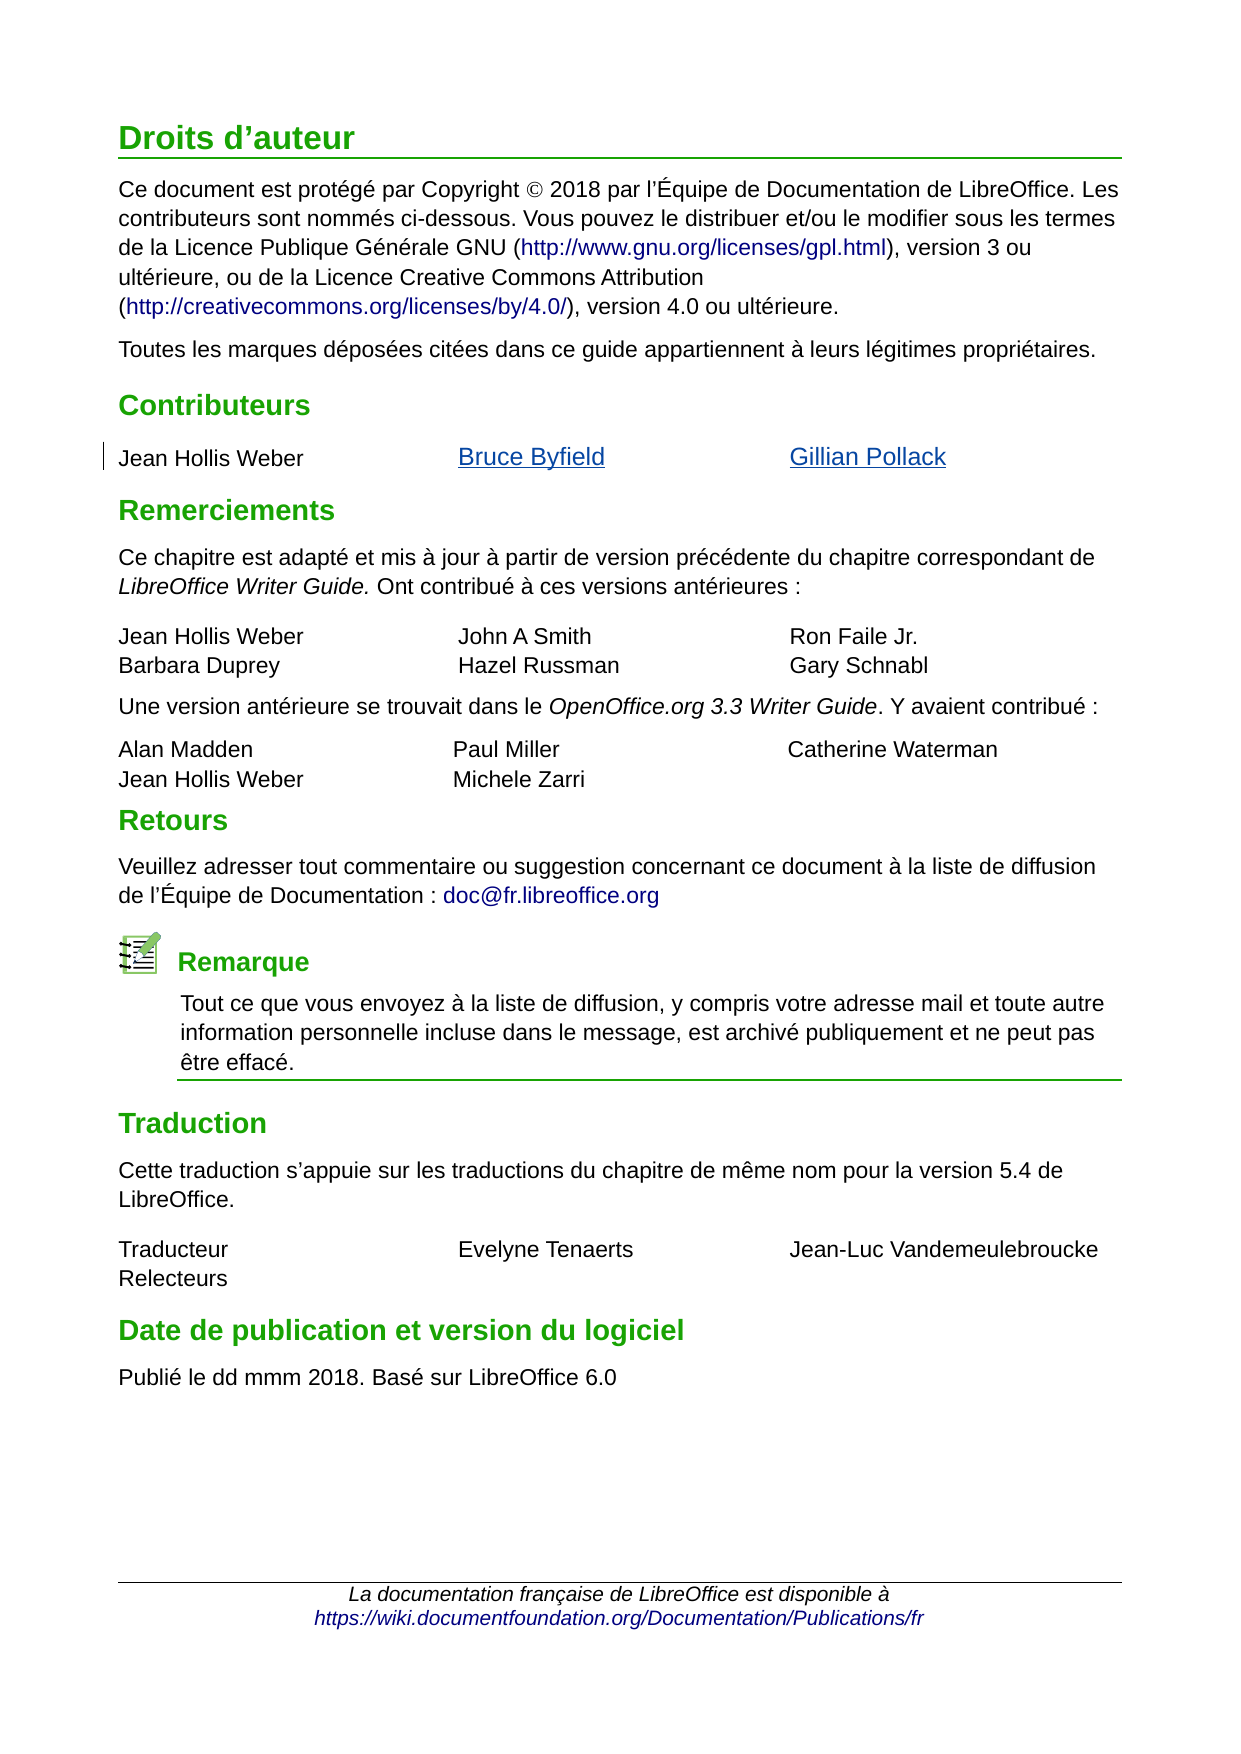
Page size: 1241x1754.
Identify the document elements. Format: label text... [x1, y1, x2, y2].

table_cell Barbara Duprey [118, 649, 458, 678]
text Retours [118, 807, 1122, 836]
table_cell Michele Zarri [453, 763, 787, 792]
table_cell [789, 1262, 1122, 1291]
table_header Bruce Byfield [458, 442, 789, 471]
text Publié le dd mmm 2018. Basé sur LibreOffice 6.0 [118, 1361, 1122, 1390]
text Contributeurs [118, 392, 1122, 421]
text Ce chapitre est adapté et mis à jour à partir de version précédente du chapitre correspondant de LibreOffice Writer Guide. Ont contribué à ces versions antérieures : [118, 541, 1122, 599]
table_header John A Smith [458, 620, 789, 649]
text Traduction [118, 1110, 1122, 1139]
text Date de publication et version du logiciel [118, 1317, 1122, 1347]
text Cette traduction s’appuie sur les traductions du chapitre de même nom pour la version 5.4 de LibreOffice. [118, 1154, 1122, 1212]
table_header Ron Faile Jr. [789, 620, 1122, 649]
table_cell [458, 1262, 789, 1291]
text Toutes les marques déposées citées dans ce guide appartiennent à leurs légitimes propriétaires. [118, 334, 1122, 363]
table_cell Relecteurs [118, 1262, 458, 1291]
table_cell [788, 763, 1122, 792]
table_header Jean-Luc Vandemeulebroucke [789, 1233, 1122, 1262]
text Droits d’auteur [118, 118, 1122, 157]
subtitle Remarque [118, 931, 1122, 977]
table_header Paul Miller [453, 734, 787, 763]
table_cell Hazel Russman [458, 649, 789, 678]
text Veuillez adresser tout commentaire ou suggestion concernant ce document à la liste de diffusion de l’Équipe de Documentation : doc@fr.libreoffice.org [118, 850, 1122, 909]
table_cell Gary Schnabl [789, 649, 1122, 678]
table_header Catherine Waterman [788, 734, 1122, 763]
text Une version antérieure se trouvait dans le OpenOffice.org 3.3 Writer Guide. Y avaient contribué : [118, 690, 1122, 719]
table_header Alan Madden [118, 734, 453, 763]
table_header Jean Hollis Weber [118, 620, 458, 649]
table_header Gillian Pollack [789, 442, 1122, 471]
table_header Jean Hollis Weber [118, 442, 458, 471]
table_header Evelyne Tenaerts [458, 1233, 789, 1262]
table_cell Jean Hollis Weber [118, 763, 453, 792]
table_header Traducteur [118, 1233, 458, 1262]
text Remerciements [118, 497, 1122, 526]
text Tout ce que vous envoyez à la liste de diffusion, y compris votre adresse mail et toute autre information personnelle incluse dans le message, est archivé publiquement et ne peut pas être effacé. [177, 985, 1122, 1079]
text Ce document est protégé par Copyright © 2018 par l’Équipe de Documentation de LibreOffice. Les contributeurs sont nommés ci-dessous. Vous pouvez le distribuer et/ou le modifier sous les termes de la Licence Publique Générale GNU (http://www.gnu.org/licenses/gpl.html), version 3 ou ultérieure, ou de la Licence Creative Commons Attribution (http://creativecommons.org/licenses/by/4.0/), version 4.0 ou ultérieure. [118, 173, 1122, 319]
